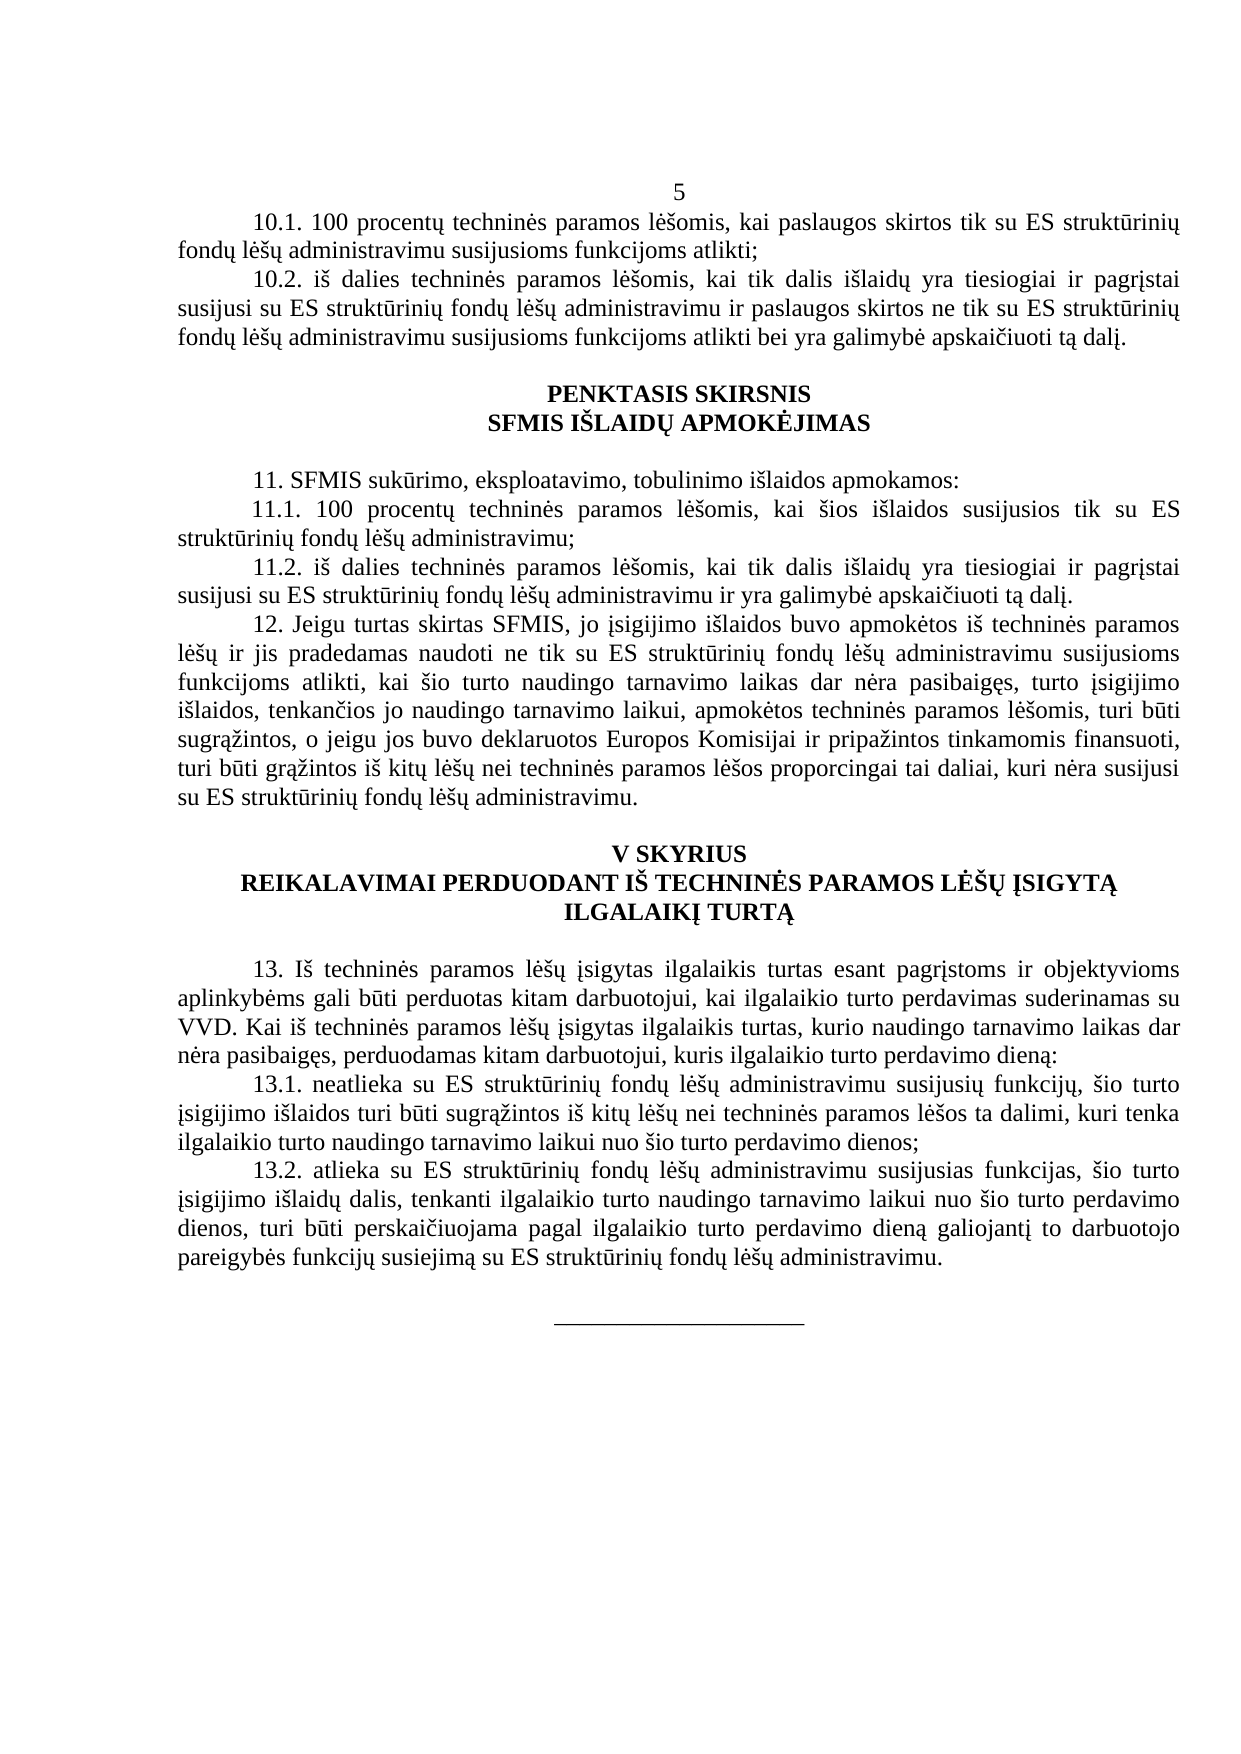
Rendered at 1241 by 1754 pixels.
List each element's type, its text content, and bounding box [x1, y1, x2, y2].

text SFMIS IŠLAIDŲ APMOKĖJIMAS [177, 408, 1181, 437]
text 10.2. iš dalies techninės paramos lėšomis, kai tik dalis išlaidų yra tiesiogiai ir pagrįstai susijusi su ES struktūrinių fondų lėšų administravimu ir paslaugos skirtos ne tik su ES struktūrinių fondų lėšų administravimu susijusioms funkcijoms atlikti bei yra galimybė apskaičiuoti tą dalį. [177, 264, 1181, 350]
text ____________________ [177, 1299, 1181, 1328]
text PENKTASIS SKIRSNIS [177, 379, 1181, 408]
text REIKALAVIMAI PERDUODANT IŠ TECHNINĖS PARAMOS LĖŠŲ ĮSIGYTĄ ILGALAIKĮ TURTĄ [177, 868, 1181, 925]
text 12. Jeigu turtas skirtas SFMIS, jo įsigijimo išlaidos buvo apmokėtos iš techninės paramos lėšų ir jis pradedamas naudoti ne tik su ES struktūrinių fondų lėšų administravimu susijusioms funkcijoms atlikti, kai šio turto naudingo tarnavimo laikas dar nėra pasibaigęs, turto įsigijimo išlaidos, tenkančios jo naudingo tarnavimo laikui, apmokėtos techninės paramos lėšomis, turi būti sugrąžintos, o jeigu jos buvo deklaruotos Europos Komisijai ir pripažintos tinkamomis finansuoti, turi būti grąžintos iš kitų lėšų nei techninės paramos lėšos proporcingai tai daliai, kuri nėra susijusi su ES struktūrinių fondų lėšų administravimu. [177, 609, 1181, 810]
text 13. Iš techninės paramos lėšų įsigytas ilgalaikis turtas esant pagrįstoms ir objektyvioms aplinkybėms gali būti perduotas kitam darbuotojui, kai ilgalaikio turto perdavimas suderinamas su VVD. Kai iš techninės paramos lėšų įsigytas ilgalaikis turtas, kurio naudingo tarnavimo laikas dar nėra pasibaigęs, perduodamas kitam darbuotojui, kuris ilgalaikio turto perdavimo dieną: [177, 954, 1181, 1069]
text 11.2. iš dalies techninės paramos lėšomis, kai tik dalis išlaidų yra tiesiogiai ir pagrįstai susijusi su ES struktūrinių fondų lėšų administravimu ir yra galimybė apskaičiuoti tą dalį. [177, 552, 1181, 609]
text 10.1. 100 procentų techninės paramos lėšomis, kai paslaugos skirtos tik su ES struktūrinių fondų lėšų administravimu susijusioms funkcijoms atlikti; [177, 207, 1181, 264]
text 11. SFMIS sukūrimo, eksploatavimo, tobulinimo išlaidos apmokamos: [177, 465, 1181, 494]
text V SKYRIUS [177, 839, 1181, 868]
text 11.1. 100 procentų techninės paramos lėšomis, kai šios išlaidos susijusios tik su ES struktūrinių fondų lėšų administravimu; [177, 494, 1181, 552]
text 13.1. neatlieka su ES struktūrinių fondų lėšų administravimu susijusių funkcijų, šio turto įsigijimo išlaidos turi būti sugrąžintos iš kitų lėšų nei techninės paramos lėšos ta dalimi, kuri tenka ilgalaikio turto naudingo tarnavimo laikui nuo šio turto perdavimo dienos; [177, 1069, 1181, 1155]
text 13.2. atlieka su ES struktūrinių fondų lėšų administravimu susijusias funkcijas, šio turto įsigijimo išlaidų dalis, tenkanti ilgalaikio turto naudingo tarnavimo laikui nuo šio turto perdavimo dienos, turi būti perskaičiuojama pagal ilgalaikio turto perdavimo dieną galiojantį to darbuotojo pareigybės funkcijų susiejimą su ES struktūrinių fondų lėšų administravimu. [177, 1155, 1181, 1270]
